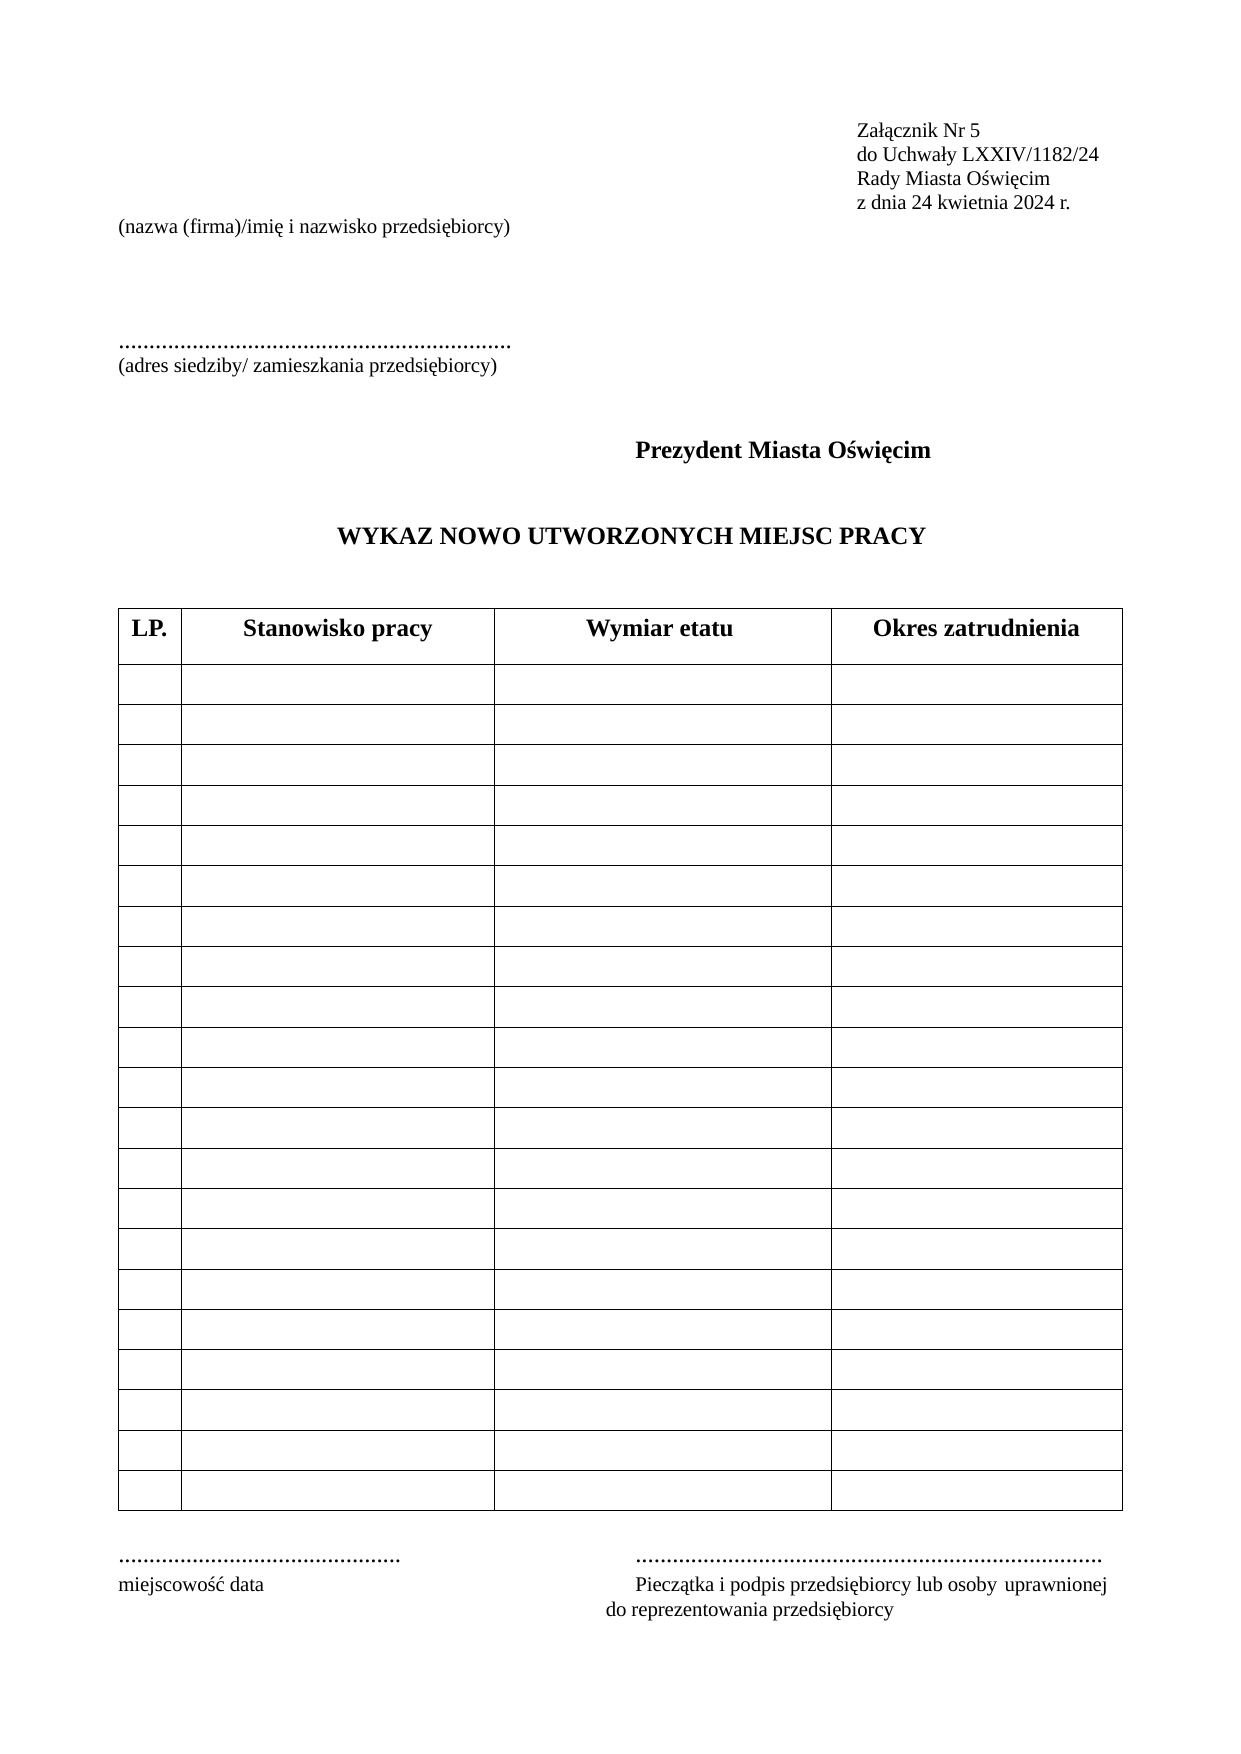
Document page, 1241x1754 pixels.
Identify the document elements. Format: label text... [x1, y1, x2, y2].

table_cell [495, 1149, 831, 1188]
text do Uchwały LXXIV/1182/24 [118, 142, 1145, 166]
table_cell [119, 1431, 181, 1470]
table_cell [119, 786, 181, 825]
table_cell [832, 665, 1122, 704]
table_header Okres zatrudnienia [832, 609, 1122, 664]
table_cell [832, 1350, 1122, 1389]
table_cell [832, 1028, 1122, 1067]
text miejscowość data Pieczątka i podpis przedsiębiorcy lub osoby uprawnionej do reprezentowania przedsiębiorcy [118, 1568, 1123, 1621]
table_cell [832, 1471, 1122, 1510]
text Załącznik Nr 5 [118, 118, 1145, 142]
table_cell [832, 1189, 1122, 1228]
table_cell [182, 1068, 494, 1107]
text WYKAZ NOWO UTWORZONYCH MIEJSC PRACY [118, 521, 1145, 550]
table_header Stanowisko pracy [182, 609, 494, 664]
table_cell [119, 1108, 181, 1147]
table_cell [495, 1390, 831, 1430]
table_cell [832, 1390, 1122, 1430]
table_cell [832, 1270, 1122, 1309]
table_cell [832, 1108, 1122, 1147]
table_cell [119, 907, 181, 946]
table_cell [832, 826, 1122, 865]
table_cell [119, 1310, 181, 1349]
table_cell [495, 705, 831, 744]
table_cell [119, 1350, 181, 1389]
table_cell [495, 1068, 831, 1107]
table_cell [495, 907, 831, 946]
table_cell [495, 1108, 831, 1147]
table_cell [182, 866, 494, 906]
table_cell [119, 1229, 181, 1268]
table_cell [495, 665, 831, 704]
table_cell [119, 987, 181, 1027]
table_cell [119, 1471, 181, 1510]
table_cell [119, 745, 181, 785]
table_cell [182, 1189, 494, 1228]
table_cell [832, 1149, 1122, 1188]
table_cell [495, 1431, 831, 1470]
table_cell [495, 1350, 831, 1389]
table_cell [182, 907, 494, 946]
text z dnia 24 kwietnia 2024 r. [118, 190, 1145, 214]
table_cell [495, 745, 831, 785]
table_cell [495, 1229, 831, 1268]
table_cell [832, 947, 1122, 986]
table_cell [119, 1189, 181, 1228]
table_cell [182, 1028, 494, 1067]
table_cell [119, 705, 181, 744]
text Prezydent Miasta Oświęcim [118, 435, 1145, 464]
table_cell [495, 786, 831, 825]
table_cell [495, 1270, 831, 1309]
table_cell [495, 866, 831, 906]
text ................................................................ [118, 325, 1145, 353]
table_cell [119, 1270, 181, 1309]
table_cell [182, 987, 494, 1027]
table_cell [119, 1068, 181, 1107]
table_cell [182, 705, 494, 744]
table_cell [832, 1229, 1122, 1268]
table_cell [182, 665, 494, 704]
table_cell [832, 786, 1122, 825]
table_cell [495, 1471, 831, 1510]
table_cell [832, 705, 1122, 744]
table_cell [182, 1149, 494, 1188]
table_cell [182, 1390, 494, 1430]
table_cell [832, 1431, 1122, 1470]
text (adres siedziby/ zamieszkania przedsiębiorcy) [118, 353, 1145, 377]
table_cell [182, 947, 494, 986]
table_cell [832, 907, 1122, 946]
table_cell [832, 1068, 1122, 1107]
table_cell [495, 1189, 831, 1228]
table_cell [832, 987, 1122, 1027]
table_cell [832, 866, 1122, 906]
table_cell [119, 1028, 181, 1067]
text (nazwa (firma)/imię i nazwisko przedsiębiorcy) [118, 214, 1145, 238]
table_cell [119, 866, 181, 906]
text .............................................. ............................................................................ [118, 1539, 1125, 1568]
table_cell [119, 947, 181, 986]
table_cell [832, 745, 1122, 785]
table_cell [495, 1310, 831, 1349]
table_cell [182, 1310, 494, 1349]
table_cell [119, 1390, 181, 1430]
table_cell [182, 1270, 494, 1309]
table_cell [832, 1310, 1122, 1349]
table_cell [495, 1028, 831, 1067]
table_cell [495, 987, 831, 1027]
table_cell [119, 665, 181, 704]
table_header Wymiar etatu [495, 609, 831, 664]
table_cell [495, 947, 831, 986]
table_cell [119, 1149, 181, 1188]
table_cell [119, 826, 181, 865]
table_cell [182, 1229, 494, 1268]
table_cell [182, 745, 494, 785]
table_cell [182, 1350, 494, 1389]
table_cell [182, 1431, 494, 1470]
table_cell [495, 826, 831, 865]
table_cell [182, 826, 494, 865]
text Rady Miasta Oświęcim [118, 166, 1145, 190]
table_cell [182, 786, 494, 825]
table_header LP. [119, 609, 181, 664]
table_cell [182, 1108, 494, 1147]
table_cell [182, 1471, 494, 1510]
